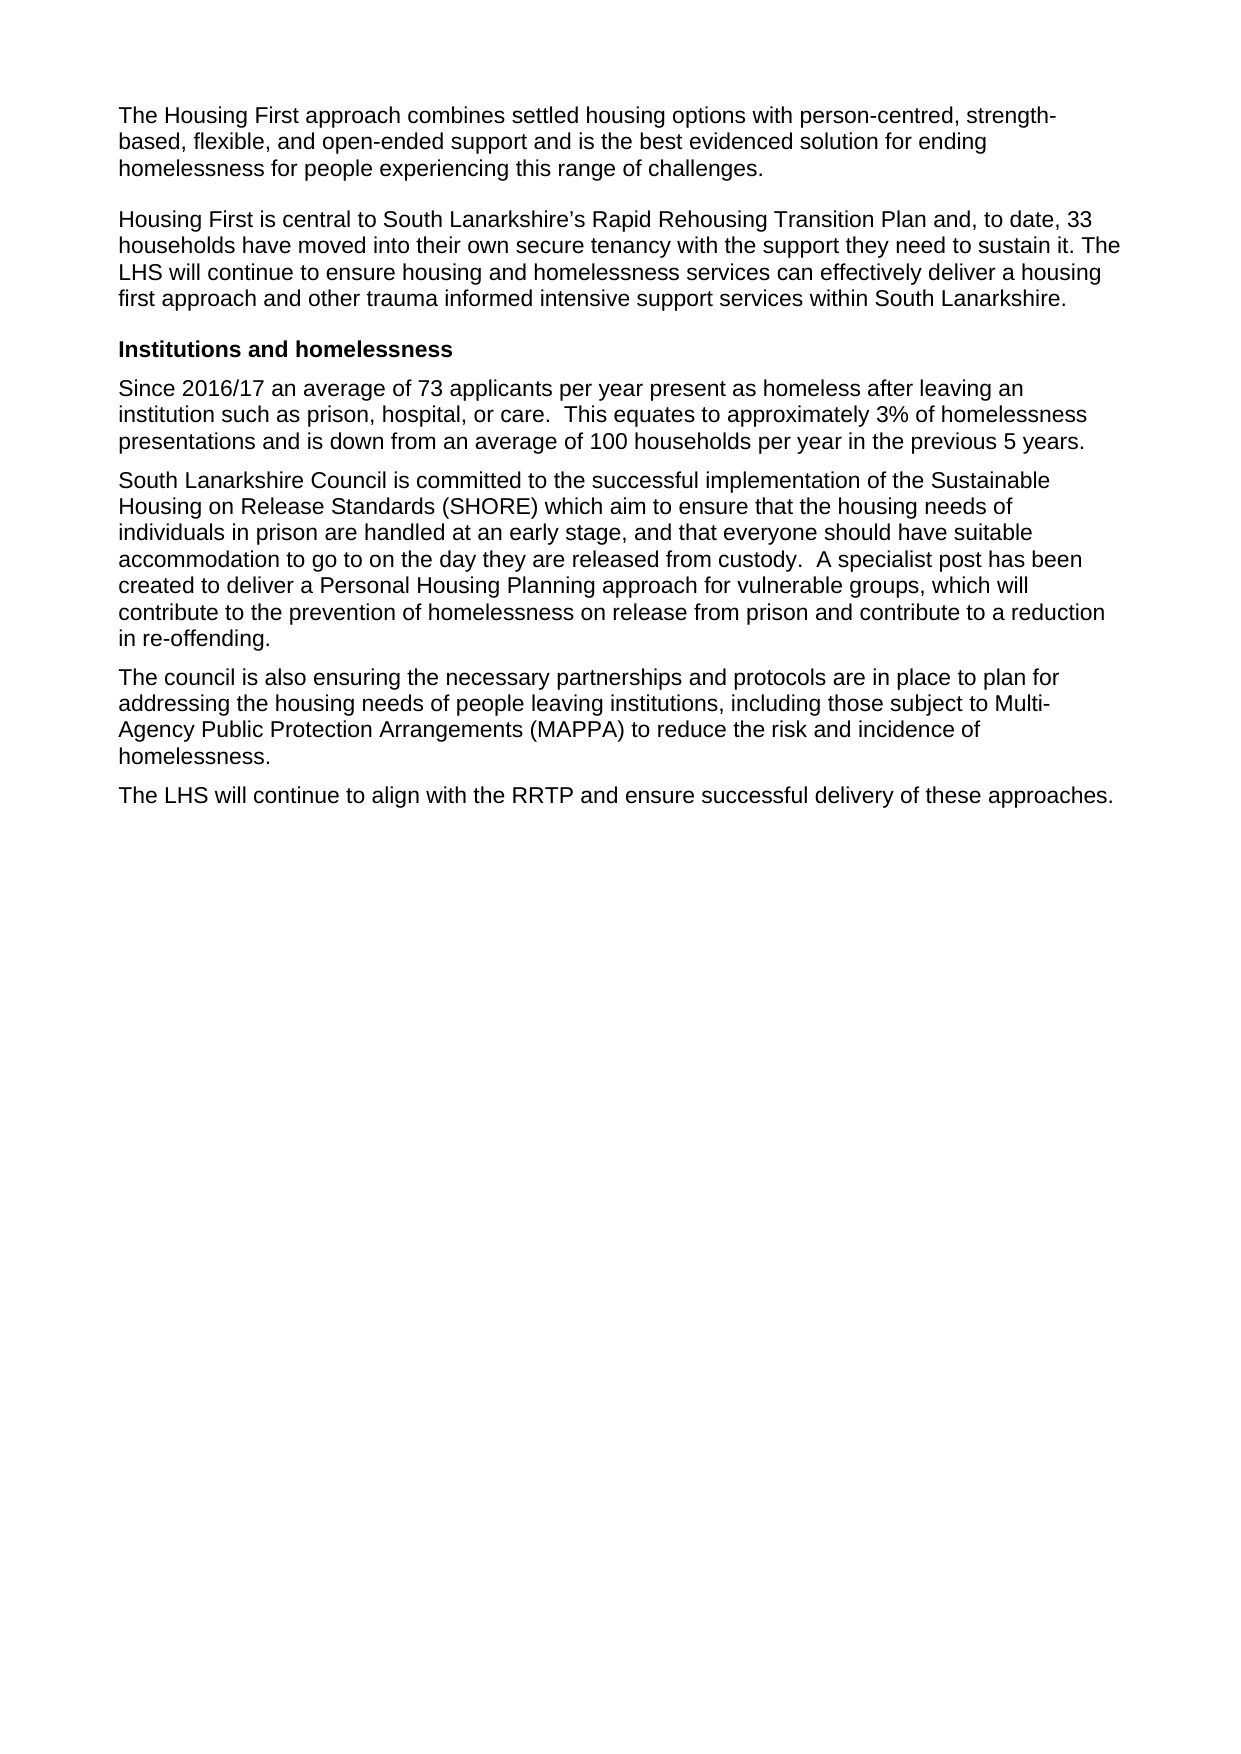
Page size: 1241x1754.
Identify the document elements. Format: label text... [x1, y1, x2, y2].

text Housing First is central to South Lanarkshire’s Rapid Rehousing Transition Plan and, to date, 33 households have moved into their own secure tenancy with the support they need to sustain it. The LHS will continue to ensure housing and homelessness services can effectively deliver a housing first approach and other trauma informed intensive support services within South Lanarkshire. [118, 206, 1122, 311]
text The council is also ensuring the necessary partnerships and protocols are in place to plan for addressing the housing needs of people leaving institutions, including those subject to Multi-Agency Public Protection Arrangements (MAPPA) to reduce the risk and incidence of homelessness. [118, 664, 1122, 769]
text The LHS will continue to align with the RRTP and ensure successful delivery of these approaches. [118, 782, 1122, 808]
text South Lanarkshire Council is committed to the successful implementation of the Sustainable Housing on Release Standards (SHORE) which aim to ensure that the housing needs of individuals in prison are handled at an early stage, and that everyone should have suitable accommodation to go to on the day they are released from custody. A specialist post has been created to deliver a Personal Housing Planning approach for vulnerable groups, which will contribute to the prevention of homelessness on release from prison and contribute to a reduction in re-offending. [118, 467, 1122, 651]
text Since 2016/17 an average of 73 applicants per year present as homeless after leaving an institution such as prison, hospital, or care. This equates to approximately 3% of homelessness presentations and is down from an average of 100 households per year in the previous 5 years. [118, 375, 1122, 454]
text The Housing First approach combines settled housing options with person-centred, strength-based, flexible, and open-ended support and is the best evidenced solution for ending homelessness for people experiencing this range of challenges. [118, 102, 1122, 181]
text Institutions and homelessness [118, 336, 1122, 363]
